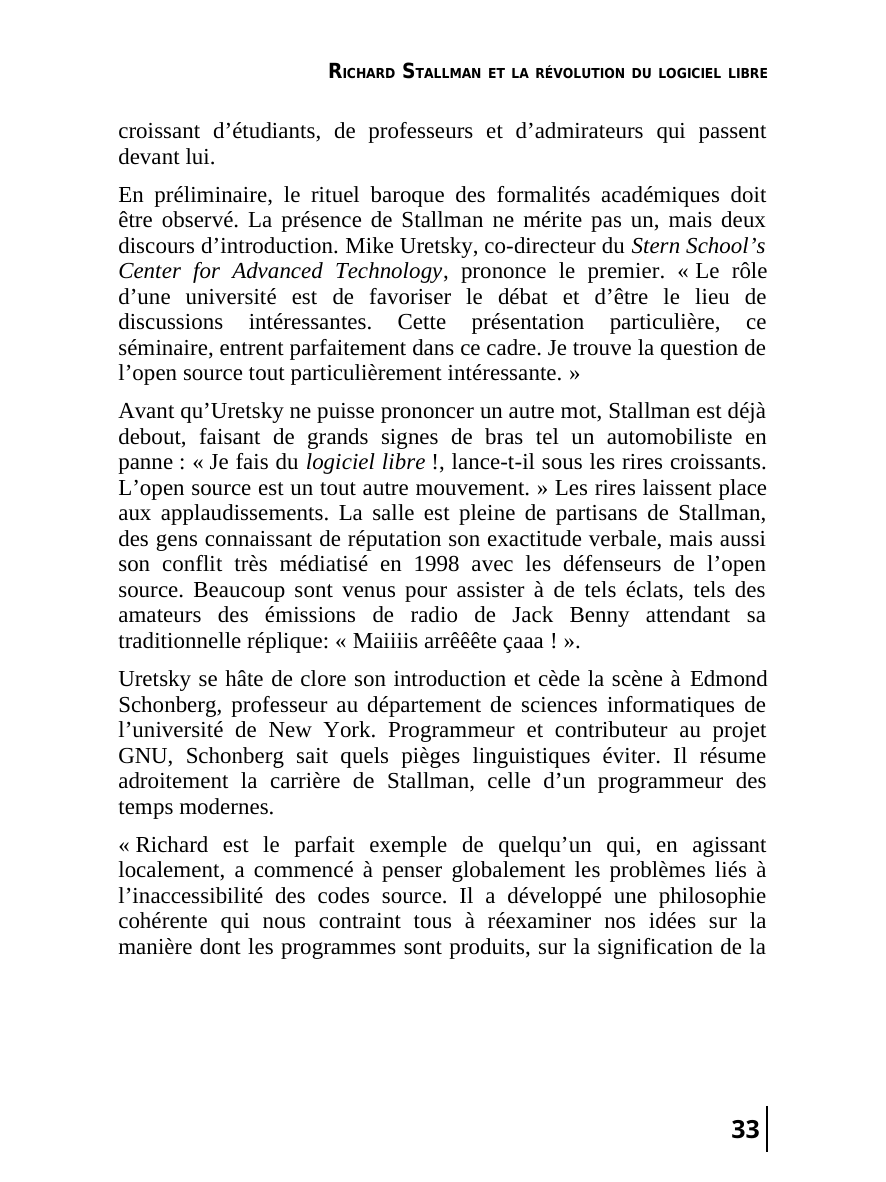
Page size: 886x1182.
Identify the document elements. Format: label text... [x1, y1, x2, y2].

text croissant d’étudiants, de professeurs et d’admirateurs qui passent devant lui. [118, 118, 768, 169]
text Uretsky se hâte de clore son introduction et cède la scène à Edmond Schonberg, professeur au département de sciences informatiques de l’université de New York. Programmeur et contributeur au projet GNU, Schonberg sait quels pièges linguistiques éviter. Il résume adroitement la carrière de Stallman, celle d’un programmeur des temps modernes. [118, 666, 768, 819]
text « Richard est le parfait exemple de quelqu’un qui, en agissant localement, a commencé à penser globalement les problèmes liés à l’inaccessibilité des codes source. Il a développé une philosophie cohérente qui nous contraint tous à réexaminer nos idées sur la manière dont les programmes sont produits, sur la signification de la [118, 832, 768, 985]
text En préliminaire, le rituel baroque des formalités académiques doit être observé. La présence de Stallman ne mérite pas un, mais deux discours d’introduction. Mike Uretsky, co-directeur du Stern School’s Center for Advanced Technology, prononce le premier. « Le rôle d’une université est de favoriser le débat et d’être le lieu de discussions intéressantes. Cette présentation particulière, ce séminaire, entrent parfaitement dans ce cadre. Je trouve la question de l’open source tout particulièrement intéressante. » [118, 182, 768, 386]
text Avant qu’Uretsky ne puisse prononcer un autre mot, Stallman est déjà debout, faisant de grands signes de bras tel un automobiliste en panne : « Je fais du logiciel libre !, lance-t-il sous les rires croissants. L’open source est un tout autre mouvement. » Les rires laissent place aux applaudissements. La salle est pleine de partisans de Stallman, des gens connaissant de réputation son exactitude verbale, mais aussi son conflit très médiatisé en 1998 avec les défenseurs de l’open source. Beaucoup sont venus pour assister à de tels éclats, tels des amateurs des émissions de radio de Jack Benny attendant sa traditionnelle réplique: « Maiiiis arrêêête çaaa ! ». [118, 398, 768, 653]
